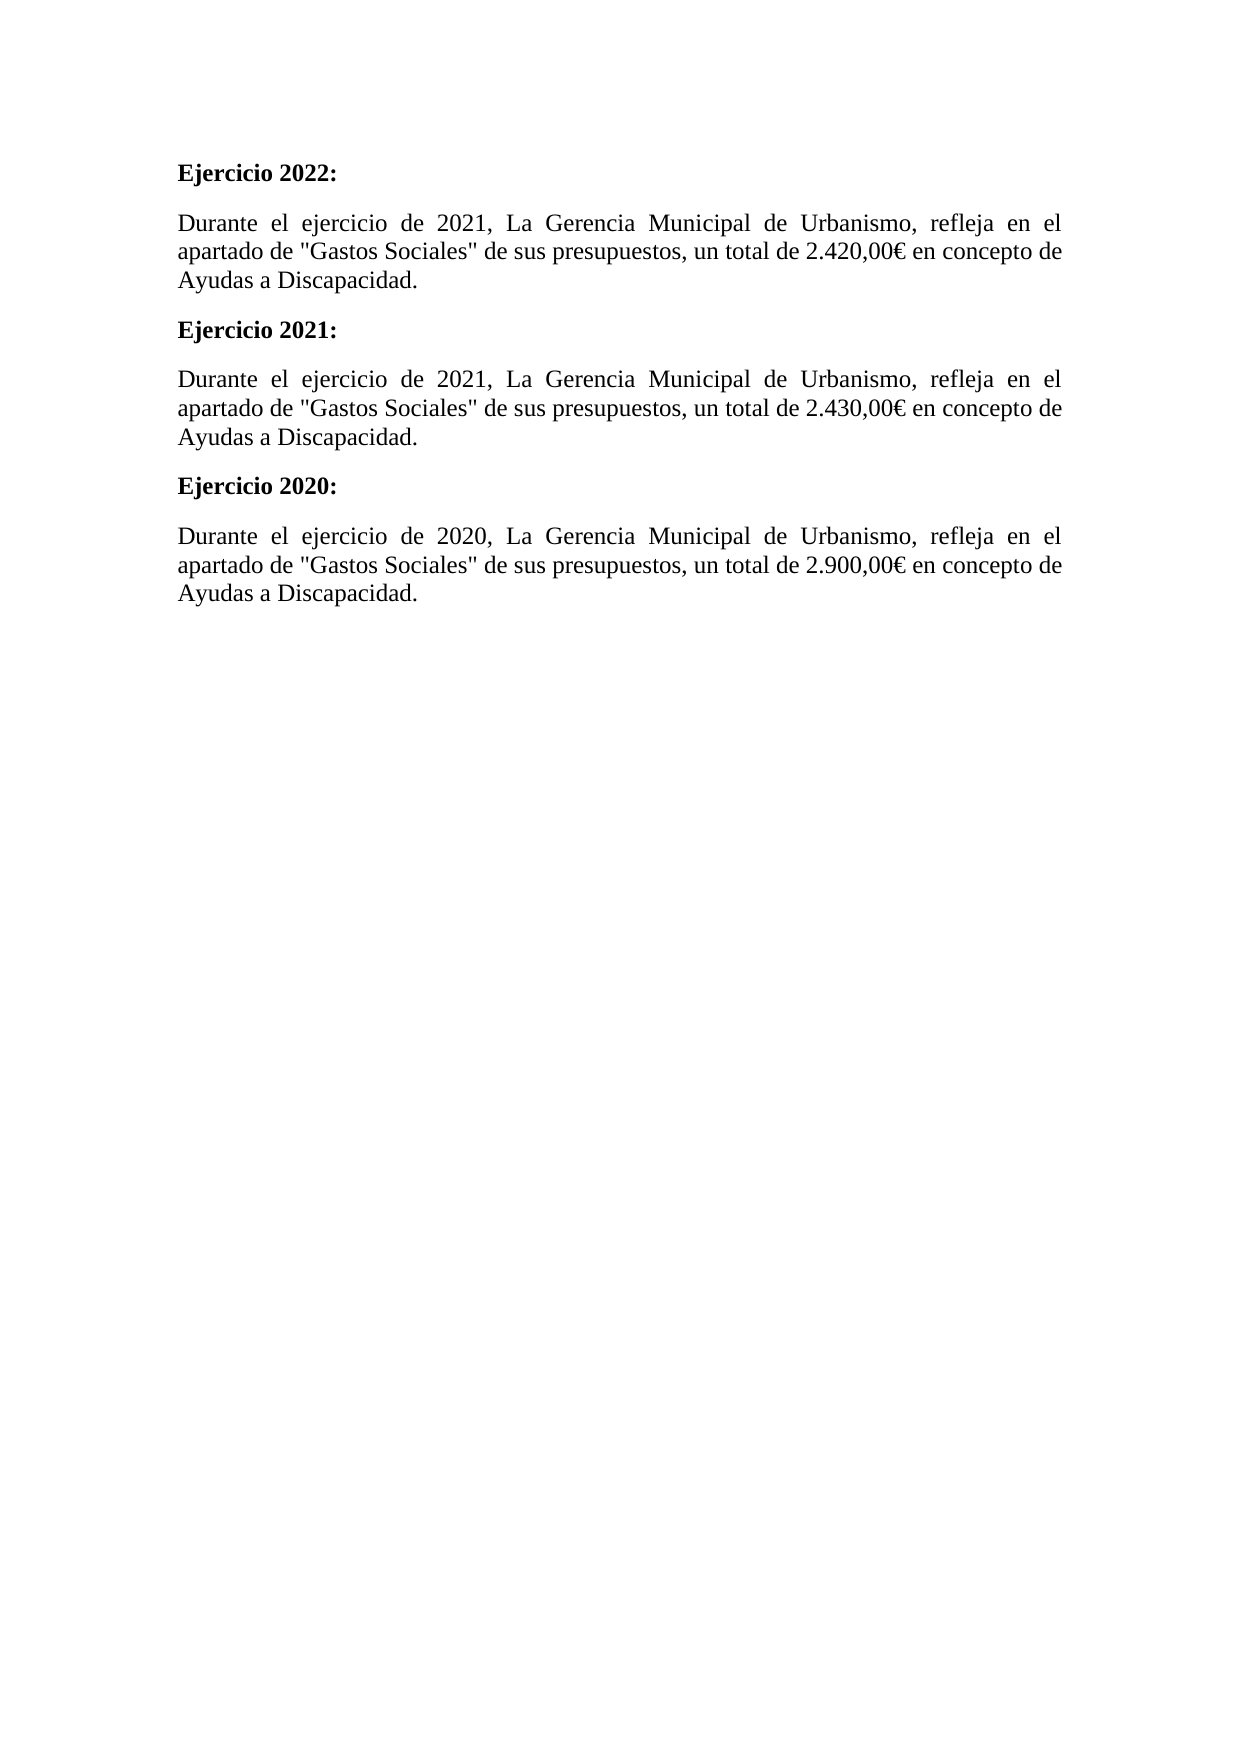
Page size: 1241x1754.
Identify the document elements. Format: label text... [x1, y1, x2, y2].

text Durante el ejercicio de 2021, La Gerencia Municipal de Urbanismo, refleja en el apartado de "Gastos Sociales" de sus presupuestos, un total de 2.430,00€ en concepto de Ayudas a Discapacidad. [177, 364, 1063, 451]
text Durante el ejercicio de 2020, La Gerencia Municipal de Urbanismo, refleja en el apartado de "Gastos Sociales" de sus presupuestos, un total de 2.900,00€ en concepto de Ayudas a Discapacidad. [177, 521, 1063, 607]
text Ejercicio 2020: [177, 471, 1063, 500]
text Ejercicio 2021: [177, 315, 1063, 343]
text Durante el ejercicio de 2021, La Gerencia Municipal de Urbanismo, refleja en el apartado de "Gastos Sociales" de sus presupuestos, un total de 2.420,00€ en concepto de Ayudas a Discapacidad. [177, 208, 1063, 294]
text Ejercicio 2022: [177, 158, 1063, 187]
